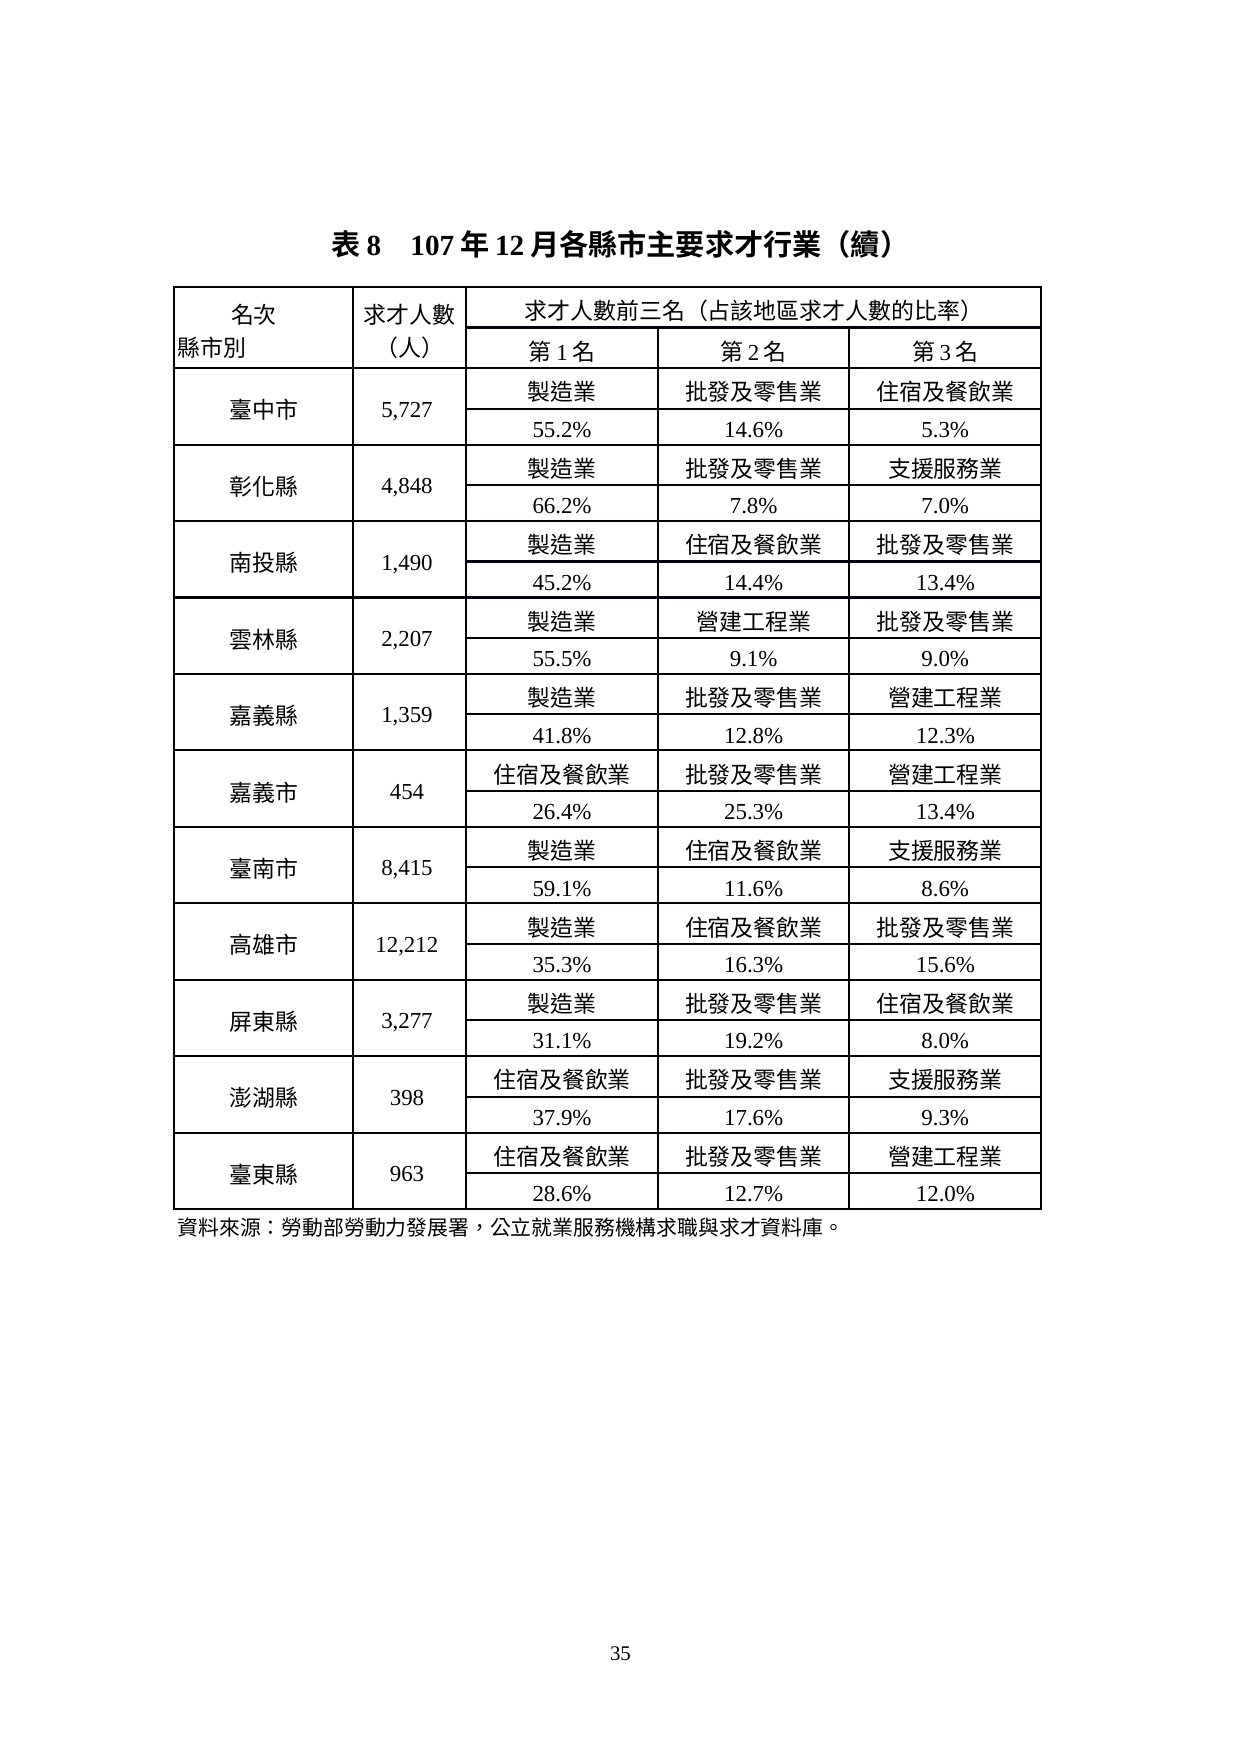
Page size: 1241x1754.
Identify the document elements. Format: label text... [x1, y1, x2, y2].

table_cell 製造業 [467, 599, 657, 637]
table_cell 支援服務業 [850, 446, 1040, 484]
table_cell 臺南市 [175, 828, 352, 902]
table_cell 7.8% [659, 486, 848, 520]
table_cell 臺東縣 [175, 1134, 352, 1208]
table_cell 製造業 [467, 675, 657, 713]
table_cell 住宿及餐飲業 [467, 1057, 657, 1096]
table_cell 批發及零售業 [659, 751, 848, 790]
table_cell 臺中市 [175, 369, 352, 443]
table_cell 營建工程業 [850, 751, 1040, 790]
table_cell 嘉義市 [175, 751, 352, 826]
table_cell 批發及零售業 [659, 1057, 848, 1096]
table_cell 第1名 [467, 329, 657, 367]
table_cell 第3名 [850, 329, 1040, 367]
table_cell 彰化縣 [175, 446, 352, 520]
table_cell 住宿及餐飲業 [659, 828, 848, 866]
table_cell 41.8% [467, 715, 657, 749]
table_cell 2,207 [354, 599, 465, 673]
table_cell 南投縣 [175, 522, 352, 596]
table_cell 9.3% [850, 1098, 1040, 1132]
table_cell 963 [354, 1134, 465, 1208]
table_cell 第2名 [659, 329, 848, 367]
table_cell 66.2% [467, 486, 657, 520]
table_cell 37.9% [467, 1098, 657, 1132]
table_cell 批發及零售業 [659, 446, 848, 484]
table_cell 批發及零售業 [659, 1134, 848, 1172]
table_cell 12.3% [850, 715, 1040, 749]
table_cell 住宿及餐飲業 [659, 904, 848, 943]
table_cell 支援服務業 [850, 1057, 1040, 1096]
table_cell 支援服務業 [850, 828, 1040, 866]
table_cell 住宿及餐飲業 [467, 1134, 657, 1172]
table_header 求才人數（人） [354, 288, 465, 367]
table_cell 批發及零售業 [850, 522, 1040, 560]
table_cell 14.4% [659, 563, 848, 596]
table_cell 35.3% [467, 945, 657, 979]
table_cell 批發及零售業 [659, 675, 848, 713]
table_cell 11.6% [659, 868, 848, 902]
table_cell 8.0% [850, 1021, 1040, 1055]
table_cell 住宿及餐飲業 [659, 522, 848, 560]
table_cell 28.6% [467, 1174, 657, 1208]
table_cell 4,848 [354, 446, 465, 520]
table_cell 嘉義縣 [175, 675, 352, 749]
table_cell 9.0% [850, 639, 1040, 673]
table_cell 批發及零售業 [850, 904, 1040, 943]
table_cell 55.5% [467, 639, 657, 673]
table_cell 26.4% [467, 792, 657, 826]
table_cell 住宿及餐飲業 [850, 369, 1040, 407]
text 資料來源：勞動部勞動力發展署，公立就業服務機構求職與求才資料庫。 [177, 1215, 1063, 1240]
table_cell 25.3% [659, 792, 848, 826]
table_cell 12.0% [850, 1174, 1040, 1208]
table_cell 13.4% [850, 792, 1040, 826]
table_cell 12.7% [659, 1174, 848, 1208]
table_cell 454 [354, 751, 465, 826]
table_cell 9.1% [659, 639, 848, 673]
table_cell 製造業 [467, 522, 657, 560]
table_cell 營建工程業 [659, 599, 848, 637]
table_cell 12.8% [659, 715, 848, 749]
table_cell 雲林縣 [175, 599, 352, 673]
table_cell 31.1% [467, 1021, 657, 1055]
table_cell 5,727 [354, 369, 465, 443]
table_cell 批發及零售業 [659, 369, 848, 407]
table_cell 屏東縣 [175, 981, 352, 1055]
table_cell 住宿及餐飲業 [467, 751, 657, 790]
table_cell 製造業 [467, 981, 657, 1019]
table_cell 住宿及餐飲業 [850, 981, 1040, 1019]
table_cell 營建工程業 [850, 675, 1040, 713]
table_cell 高雄市 [175, 904, 352, 979]
table_cell 45.2% [467, 563, 657, 596]
table_cell 批發及零售業 [659, 981, 848, 1019]
table_header 求才人數前三名（占該地區求才人數的比率） [467, 288, 1040, 326]
text 表8 107年12月各縣市主要求才行業（續） [177, 212, 1063, 266]
table_cell 13.4% [850, 563, 1040, 596]
table_cell 1,490 [354, 522, 465, 596]
table_cell 59.1% [467, 868, 657, 902]
table_cell 15.6% [850, 945, 1040, 979]
table_cell 1,359 [354, 675, 465, 749]
table_cell 澎湖縣 [175, 1057, 352, 1132]
table_header 名次 縣市別 [175, 288, 352, 367]
table_cell 14.6% [659, 410, 848, 443]
table_cell 398 [354, 1057, 465, 1132]
table_cell 3,277 [354, 981, 465, 1055]
table_cell 製造業 [467, 369, 657, 407]
table_cell 批發及零售業 [850, 599, 1040, 637]
table_cell 55.2% [467, 410, 657, 443]
table_cell 製造業 [467, 904, 657, 943]
table_cell 16.3% [659, 945, 848, 979]
table_cell 營建工程業 [850, 1134, 1040, 1172]
table_cell 17.6% [659, 1098, 848, 1132]
table_cell 7.0% [850, 486, 1040, 520]
table_cell 製造業 [467, 446, 657, 484]
table_cell 8,415 [354, 828, 465, 902]
table_cell 製造業 [467, 828, 657, 866]
table_cell 19.2% [659, 1021, 848, 1055]
table_cell 8.6% [850, 868, 1040, 902]
table_cell 12,212 [354, 904, 465, 979]
table_cell 5.3% [850, 410, 1040, 443]
